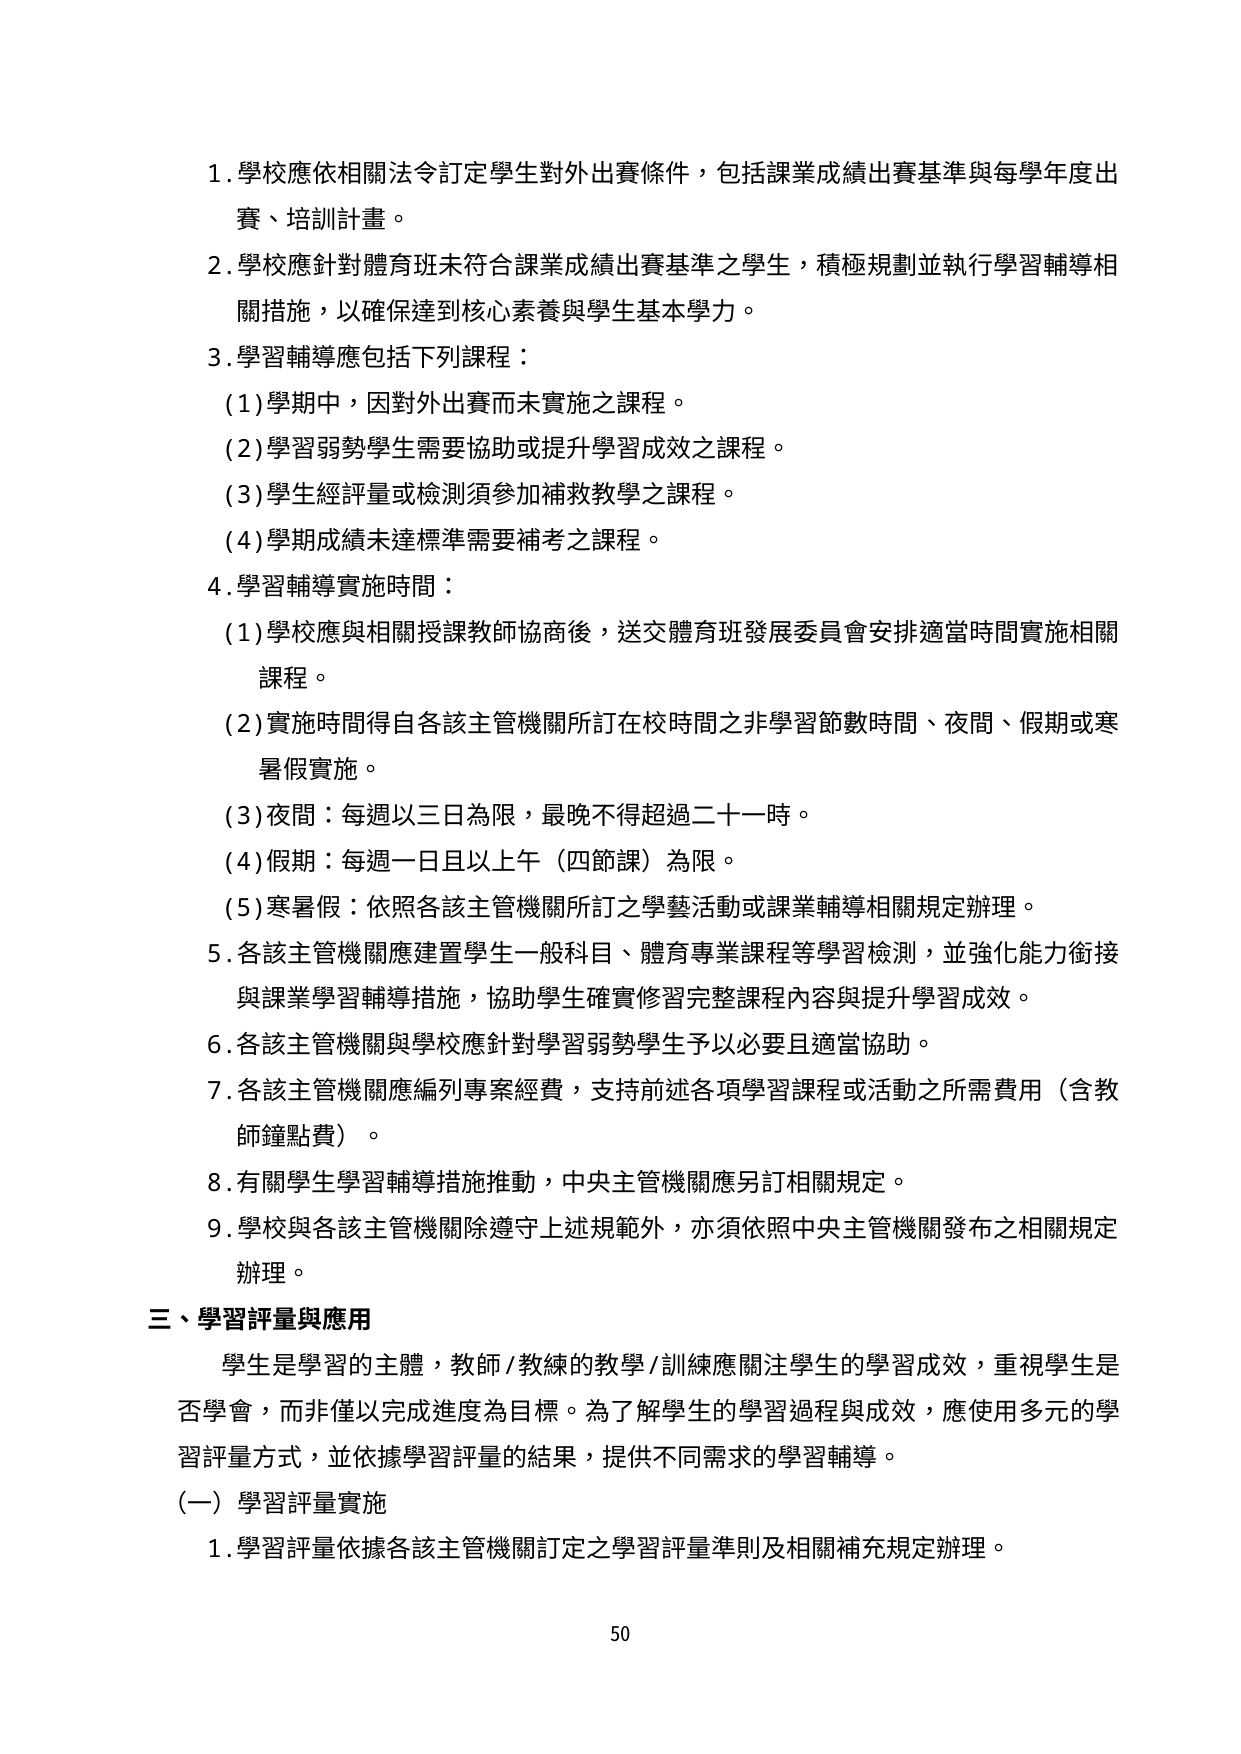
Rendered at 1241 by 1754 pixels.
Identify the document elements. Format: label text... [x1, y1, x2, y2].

text 2.學校應針對體育班未符合課業成績出賽基準之學生，積極規劃並執行學習輔導相關措施，以確保達到核心素養與學生基本學力。 [207, 236, 1122, 328]
text (4)假期：每週一日且以上午（四節課）為限。 [221, 832, 1122, 878]
text (3)學生經評量或檢測須參加補救教學之課程。 [193, 465, 1122, 511]
text (2)實施時間得自各該主管機關所訂在校時間之非學習節數時間、夜間、假期或寒暑假實施。 [221, 694, 1122, 786]
text 3.學習輔導應包括下列課程： [207, 328, 1122, 373]
text 三、學習評量與應用 [118, 1290, 1122, 1336]
text 1.學校應依相關法令訂定學生對外出賽條件，包括課業成績出賽基準與每學年度出賽、培訓計畫。 [207, 144, 1122, 236]
text 4.學習輔導實施時間： [207, 557, 1122, 603]
text 1.學習評量依據各該主管機關訂定之學習評量準則及相關補充規定辦理。 [207, 1519, 1122, 1565]
text (5)寒暑假：依照各該主管機關所訂之學藝活動或課業輔導相關規定辦理。 [221, 878, 1122, 923]
text (1)學校應與相關授課教師協商後，送交體育班發展委員會安排適當時間實施相關課程。 [221, 603, 1122, 694]
text 7.各該主管機關應編列專案經費，支持前述各項學習課程或活動之所需費用（含教師鐘點費）。 [207, 1061, 1122, 1153]
text 學生是學習的主體，教師/教練的教學/訓練應關注學生的學習成效，重視學生是否學會，而非僅以完成進度為目標。為了解學生的學習過程與成效，應使用多元的學習評量方式，並依據學習評量的結果，提供不同需求的學習輔導。 [177, 1336, 1122, 1473]
text （一）學習評量實施 [162, 1473, 1122, 1519]
text 5.各該主管機關應建置學生一般科目、體育專業課程等學習檢測，並強化能力銜接與課業學習輔導措施，協助學生確實修習完整課程內容與提升學習成效。 [207, 923, 1122, 1015]
text (3)夜間：每週以三日為限，最晚不得超過二十一時。 [221, 786, 1122, 832]
text 6.各該主管機關與學校應針對學習弱勢學生予以必要且適當協助。 [207, 1015, 1122, 1061]
text (4)學期成績未達標準需要補考之課程。 [193, 511, 1122, 557]
text (1)學期中，因對外出賽而未實施之課程。 [193, 373, 1122, 419]
text 8.有關學生學習輔導措施推動，中央主管機關應另訂相關規定。 [207, 1153, 1122, 1198]
text (2)學習弱勢學生需要協助或提升學習成效之課程。 [193, 419, 1122, 465]
text 9.學校與各該主管機關除遵守上述規範外，亦須依照中央主管機關發布之相關規定辦理。 [207, 1198, 1122, 1290]
